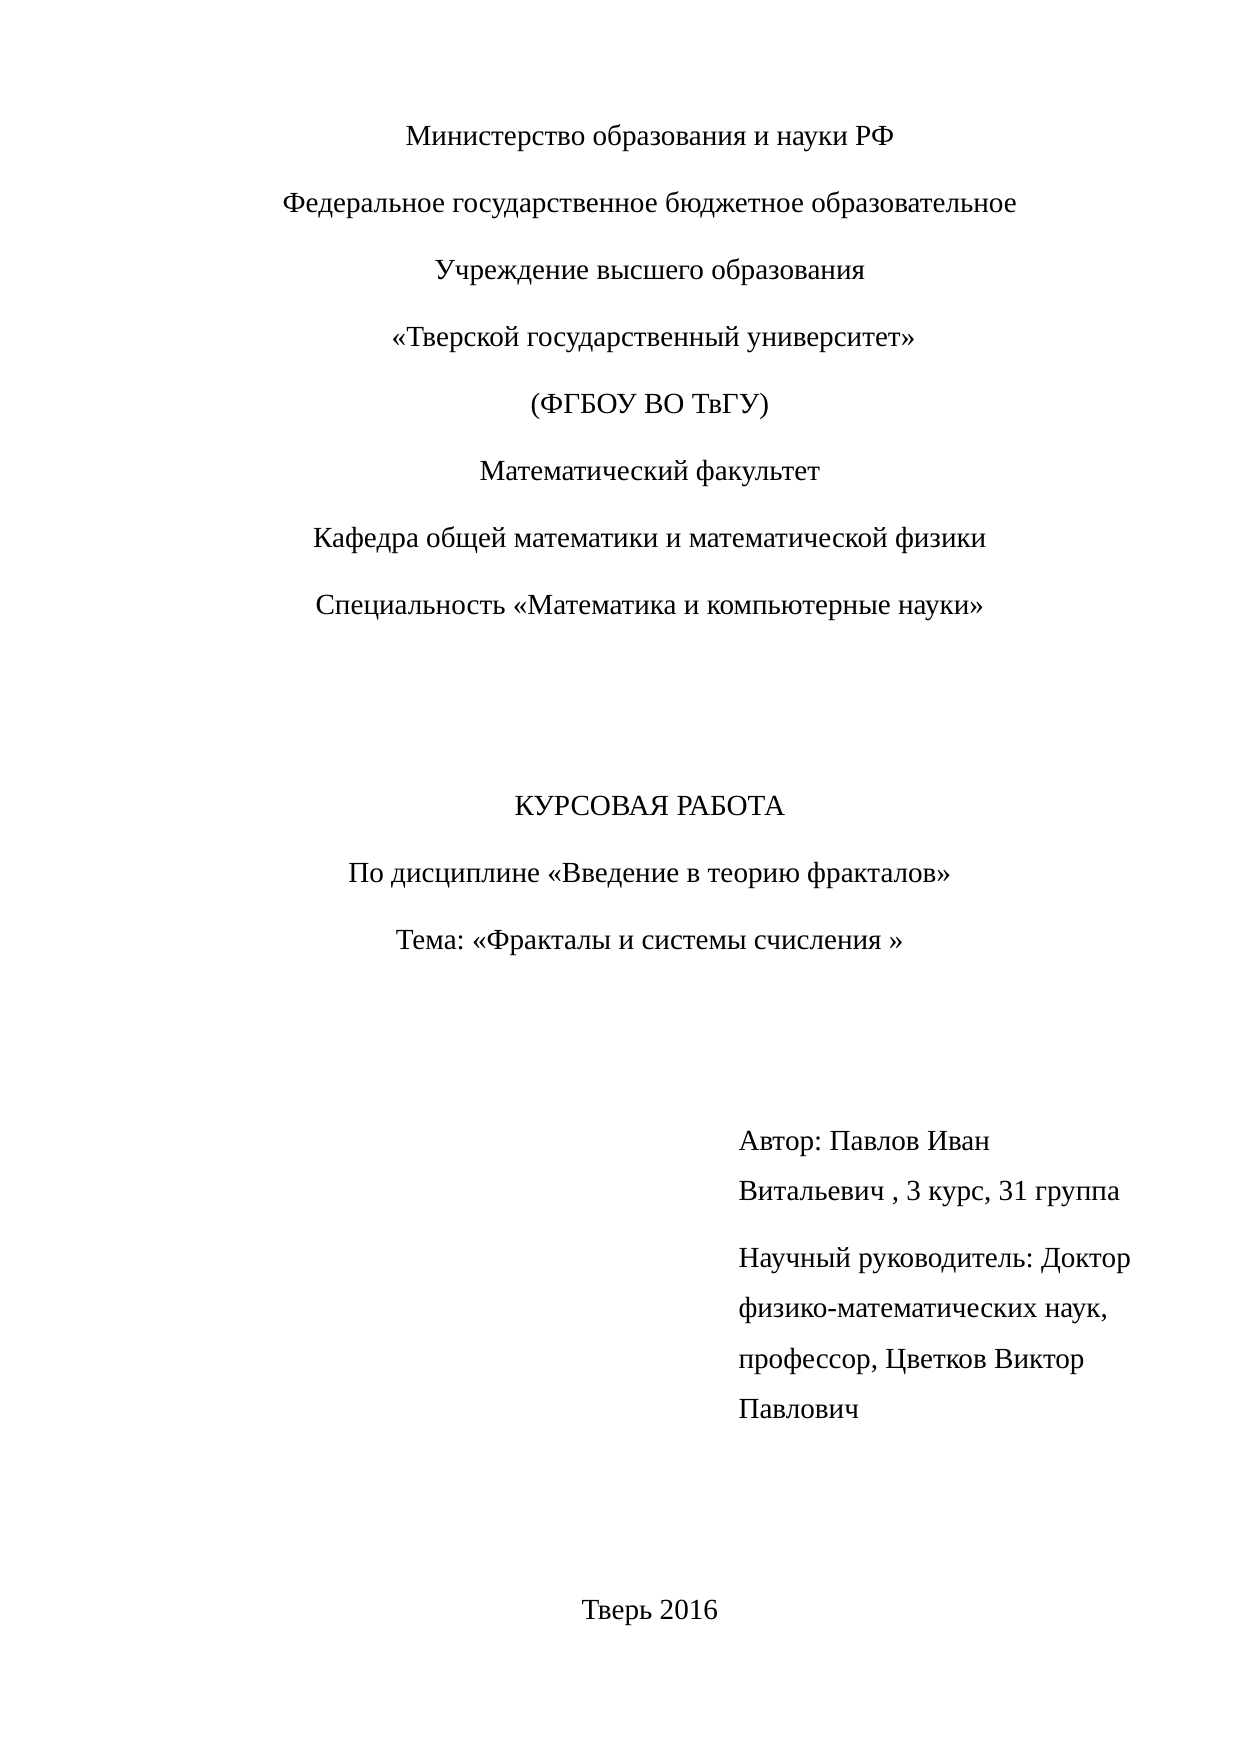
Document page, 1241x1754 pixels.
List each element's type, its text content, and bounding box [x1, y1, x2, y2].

text По дисциплине «Введение в теорию фракталов» [148, 855, 1152, 888]
text Тема: «Фракталы и системы счисления » [148, 922, 1152, 955]
text Тверь 2016 [148, 1592, 1152, 1626]
text Кафедра общей математики и математической физики [148, 520, 1152, 553]
text Математический факультет [148, 453, 1152, 487]
text Научный руководитель: Доктор физико-математических наук, профессор, Цветков Виктор Павлович [738, 1240, 1152, 1424]
text Автор: Павлов Иван Витальевич , 3 курс, 31 группа [738, 1123, 1152, 1207]
text Специальность «Математика и компьютерные науки» [148, 587, 1152, 621]
text «Тверской государственный университет» [148, 319, 1152, 353]
text Министерство образования и науки РФ [148, 118, 1152, 152]
text Федеральное государственное бюджетное образовательное [148, 185, 1152, 219]
text КУРСОВАЯ РАБОТА [148, 788, 1152, 821]
text (ФГБОУ ВО ТвГУ) [148, 386, 1152, 419]
text Учреждение высшего образования [148, 252, 1152, 286]
